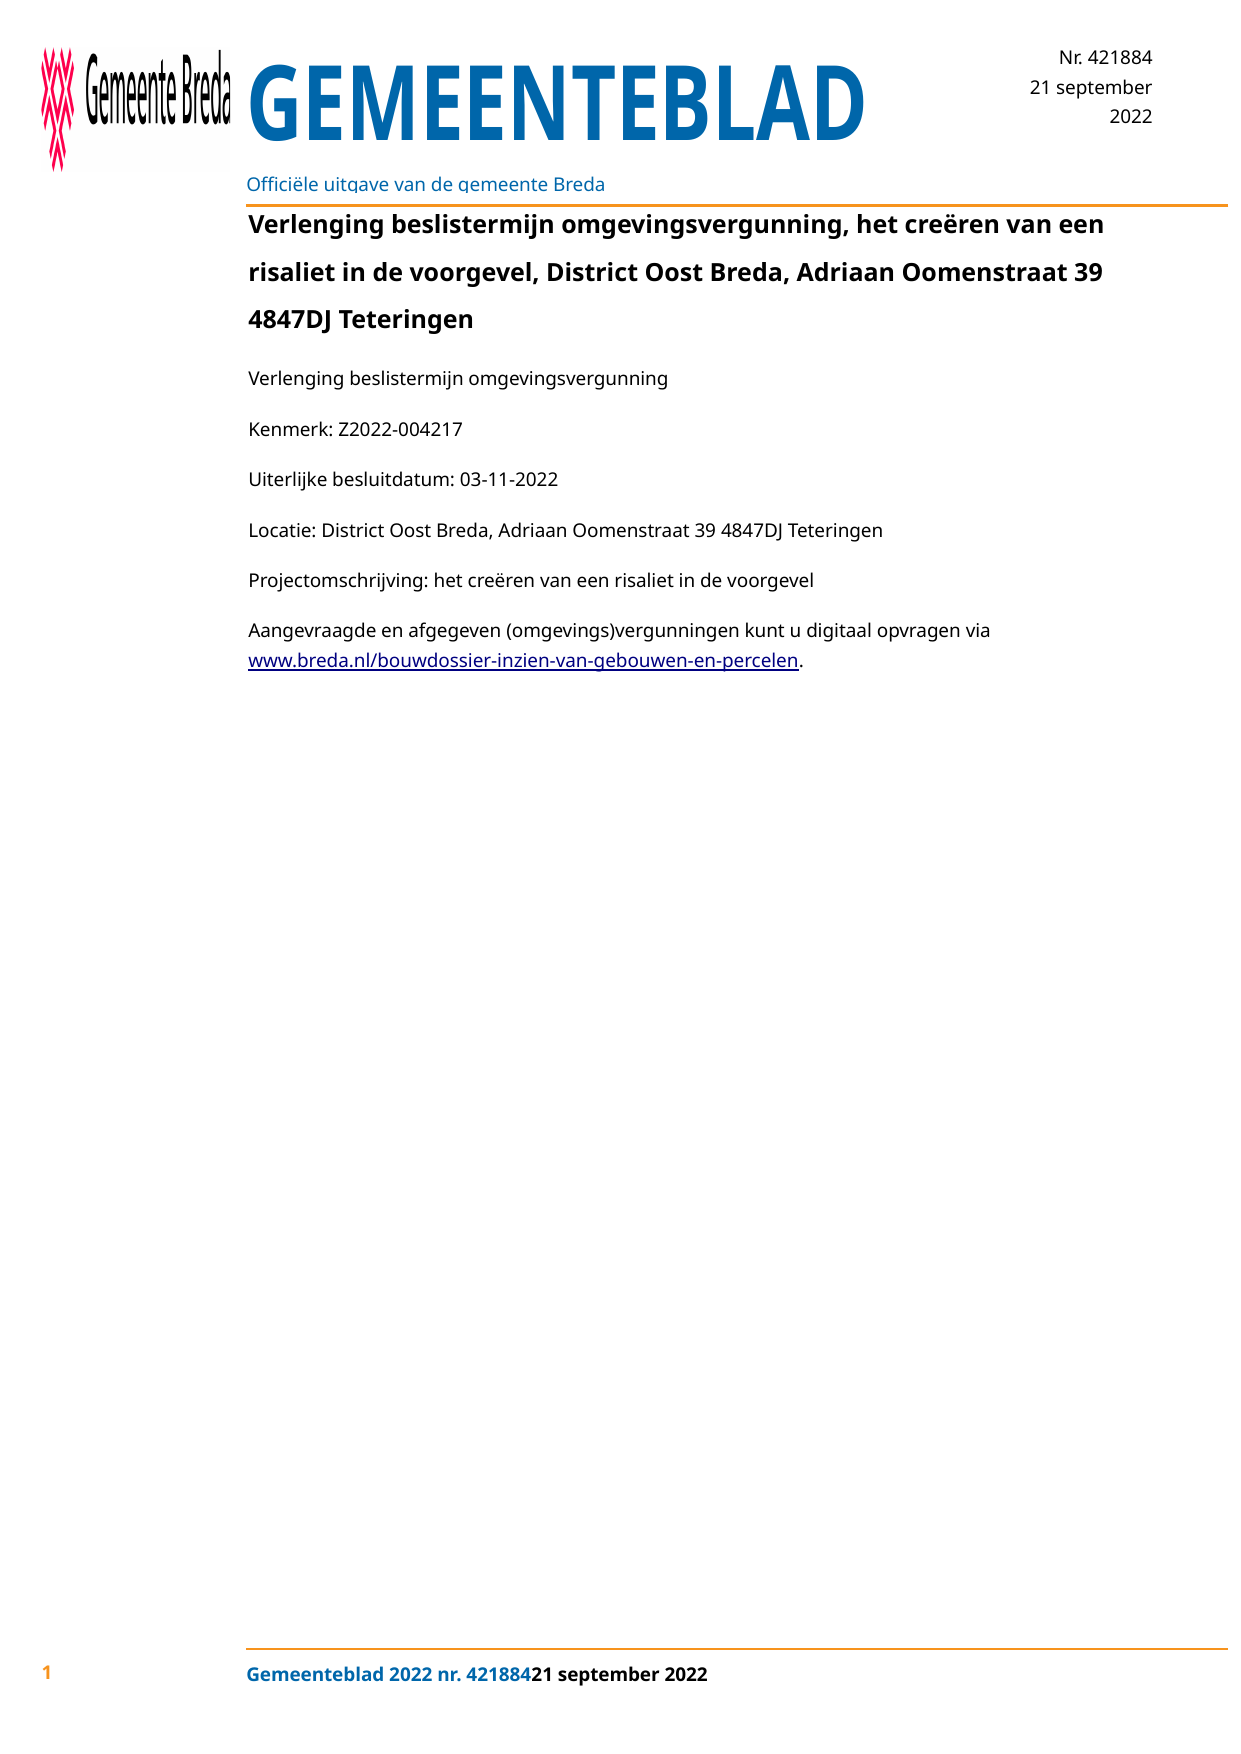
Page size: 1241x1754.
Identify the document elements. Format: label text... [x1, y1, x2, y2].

text Aangevraagde en afgegeven (omgevings)vergunningen kunt u digitaal opvragen via www.breda.nl/bouwdossier-inzien-van-gebouwen-en-percelen. [248, 618, 1152, 673]
text Verlenging beslistermijn omgevingsvergunning [248, 366, 1152, 391]
text Verlenging beslistermijn omgevingsvergunning, het creëren van een risaliet in de voorgevel, District Oost Breda, Adriaan Oomenstraat 39 4847DJ Teteringen [248, 207, 1152, 336]
picture [41, 47, 231, 172]
text Uiterlijke besluitdatum: 03-11-2022 [248, 466, 1152, 492]
text Kenmerk: Z2022-004217 [248, 416, 1152, 442]
text Projectomschrijving: het creëren van een risaliet in de voorgevel [248, 567, 1152, 593]
text Locatie: District Oost Breda, Adriaan Oomenstraat 39 4847DJ Teteringen [248, 517, 1152, 542]
